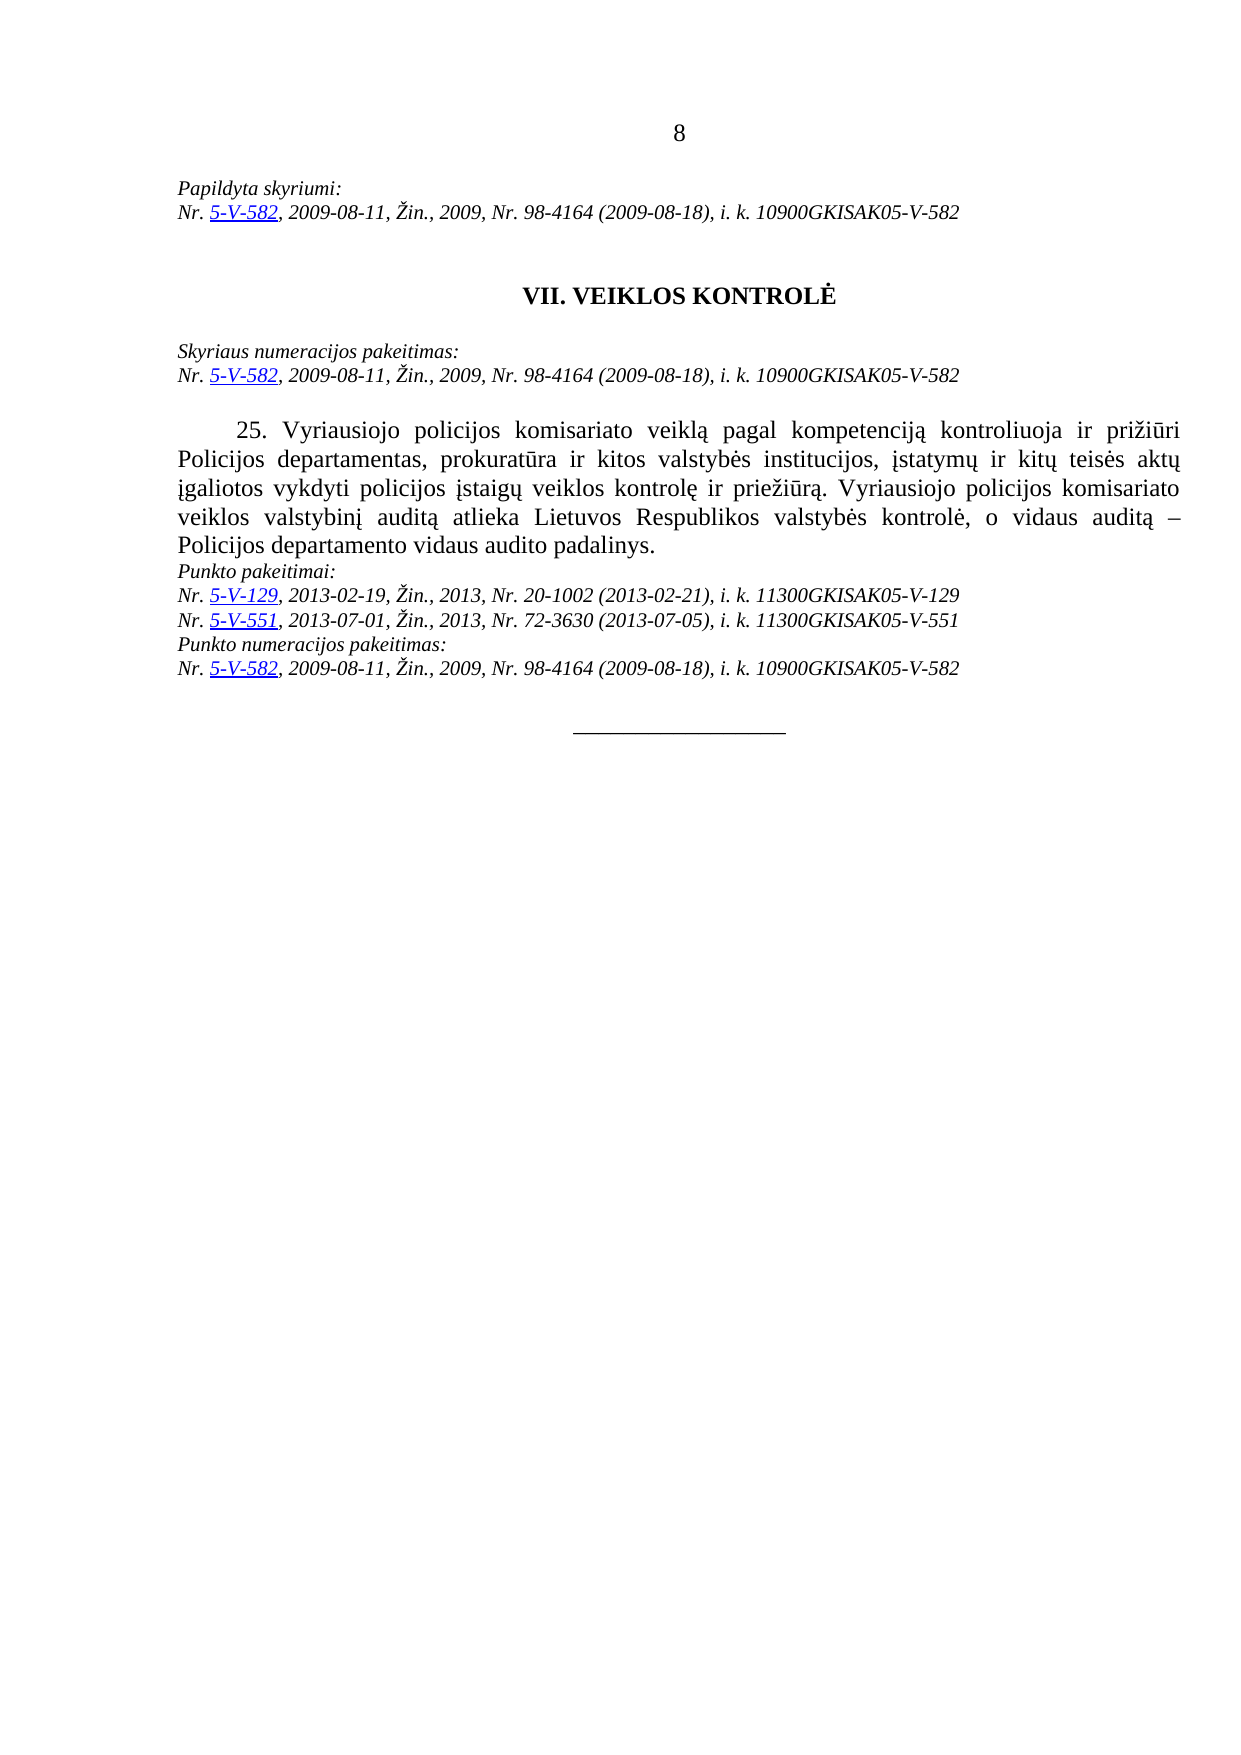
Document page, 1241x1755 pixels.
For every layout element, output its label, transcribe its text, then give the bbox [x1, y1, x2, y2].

text Punkto numeracijos pakeitimas: [177, 632, 1181, 656]
text 25. Vyriausiojo policijos komisariato veiklą pagal kompetenciją kontroliuoja ir prižiūri Policijos departamentas, prokuratūra ir kitos valstybės institucijos, įstatymų ir kitų teisės aktų įgaliotos vykdyti policijos įstaigų veiklos kontrolę ir priežiūrą. Vyriausiojo policijos komisariato veiklos valstybinį auditą atlieka Lietuvos Respublikos valstybės kontrolė, o vidaus auditą – Policijos departamento vidaus audito padalinys. [177, 416, 1181, 559]
text Nr. 5-V-129, 2013-02-19, Žin., 2013, Nr. 20-1002 (2013-02-21), i. k. 11300GKISAK05-V-129 [177, 583, 1181, 607]
text Punkto pakeitimai: [177, 559, 1181, 583]
text Skyriaus numeracijos pakeitimas: [177, 339, 1181, 363]
text Nr. 5-V-551, 2013-07-01, Žin., 2013, Nr. 72-3630 (2013-07-05), i. k. 11300GKISAK05-V-551 [177, 607, 1181, 632]
text Nr. 5-V-582, 2009-08-11, Žin., 2009, Nr. 98-4164 (2009-08-18), i. k. 10900GKISAK05-V-582 [177, 363, 1181, 387]
text Papildyta skyriumi: [177, 176, 1181, 200]
text _________________ [177, 708, 1181, 737]
text Nr. 5-V-582, 2009-08-11, Žin., 2009, Nr. 98-4164 (2009-08-18), i. k. 10900GKISAK05-V-582 [177, 656, 1181, 680]
text Nr. 5-V-582, 2009-08-11, Žin., 2009, Nr. 98-4164 (2009-08-18), i. k. 10900GKISAK05-V-582 [177, 200, 1181, 224]
text VII. VEIKLOS KONTROLĖ [177, 281, 1181, 310]
